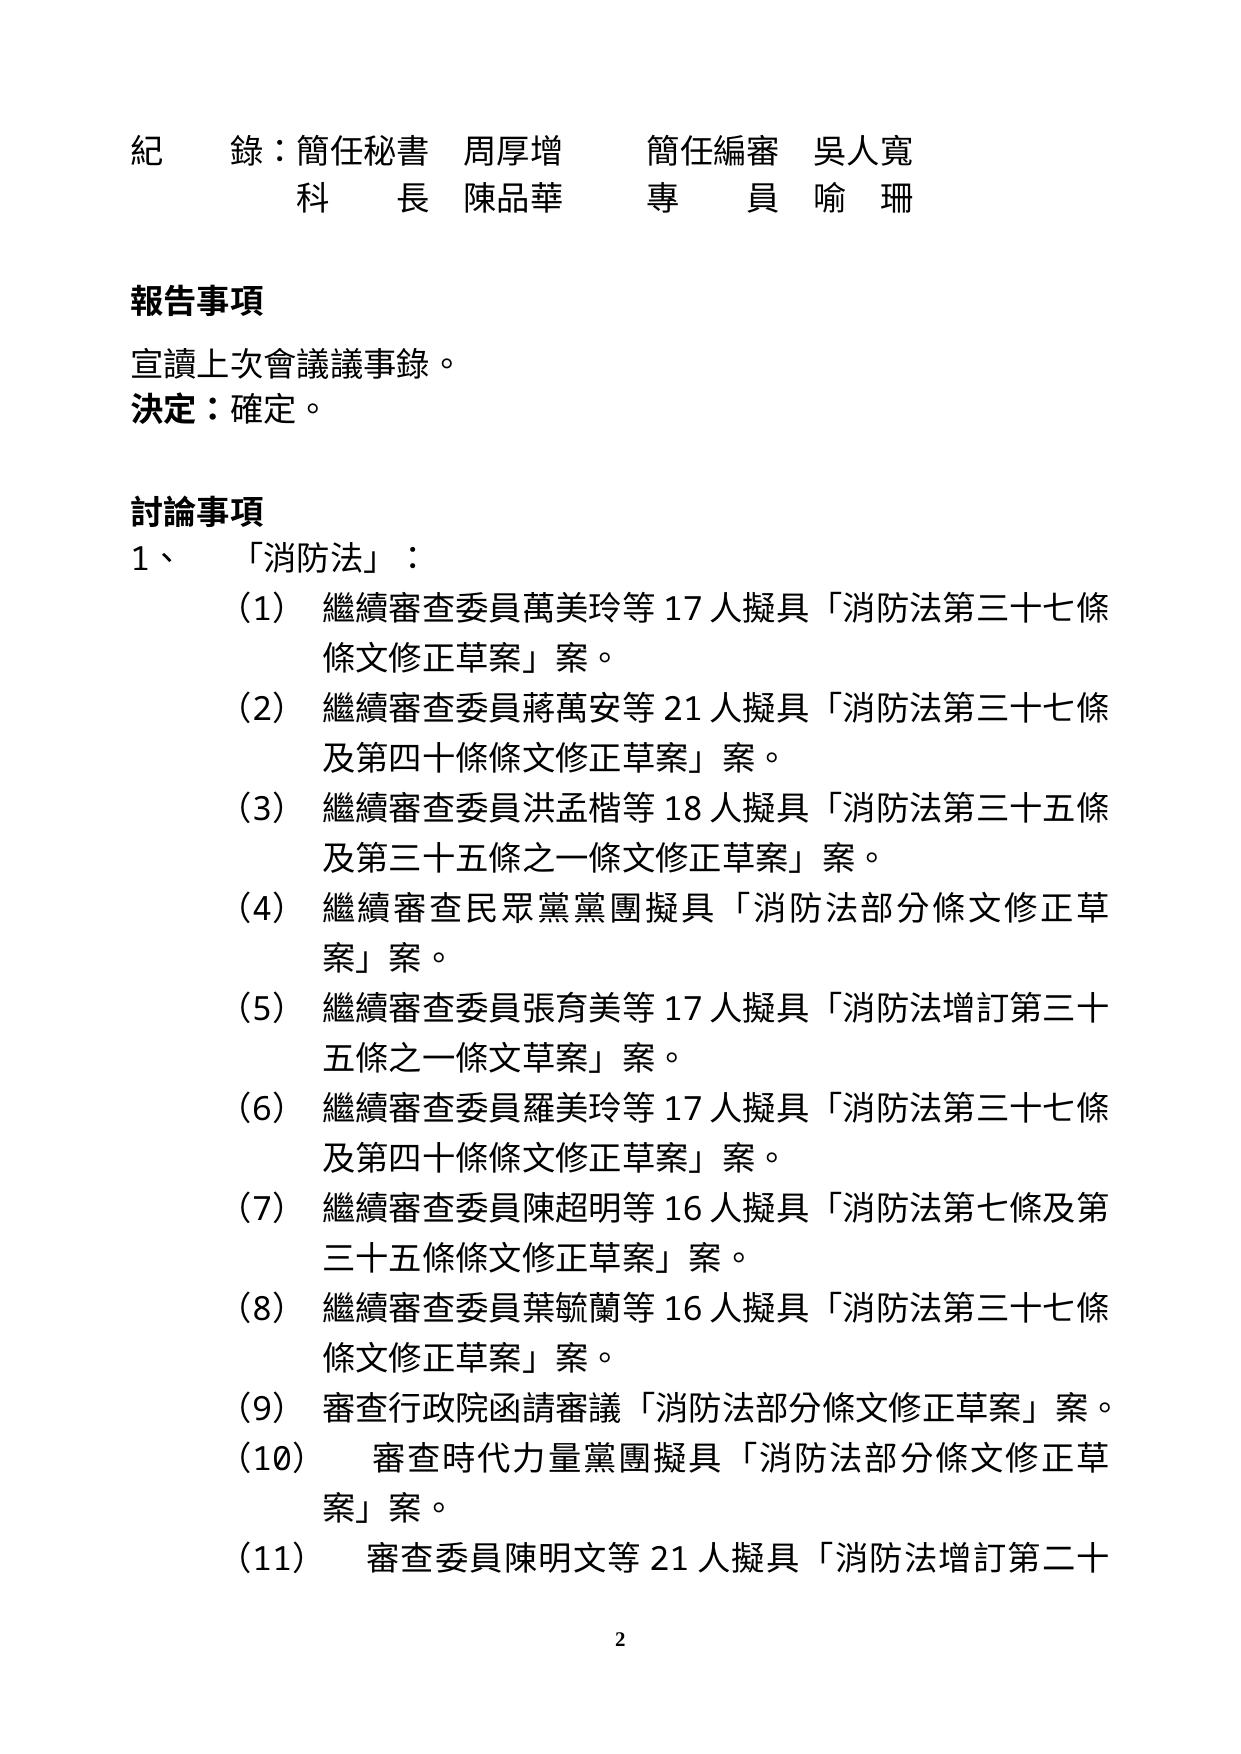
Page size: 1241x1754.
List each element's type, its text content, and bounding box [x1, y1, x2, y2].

text 報告事項 [130, 258, 1110, 320]
text 討論事項 [130, 468, 1110, 531]
list 繼續審查委員陳超明等16人擬具「消防法第七條及第三十五條條文修正草案」案。 [218, 1181, 1110, 1281]
list 繼續審查民眾黨黨團擬具「消防法部分條文修正草案」案。 [218, 881, 1110, 981]
list 繼續審查委員洪孟楷等18人擬具「消防法第三十五條及第三十五條之一條文修正草案」案。 [218, 781, 1110, 881]
list 「消防法」： [130, 531, 1110, 581]
text 紀 錄：簡任秘書 周厚增 簡任編審 吳人寬 [130, 108, 1222, 170]
list 審查委員陳明文等21人擬具「消防法增訂第二十 [218, 1531, 1110, 1581]
list 繼續審查委員張育美等17人擬具「消防法增訂第三十五條之一條文草案」案。 [218, 981, 1110, 1081]
list 繼續審查委員葉毓蘭等16人擬具「消防法第三十七條條文修正草案」案。 [218, 1281, 1110, 1381]
list 繼續審查委員萬美玲等17人擬具「消防法第三十七條條文修正草案」案。 [218, 581, 1110, 681]
list 審查時代力量黨團擬具「消防法部分條文修正草案」案。 [218, 1431, 1110, 1531]
text 科 長 陳品華 專 員 喻 珊 [130, 170, 1222, 220]
list 繼續審查委員蔣萬安等21人擬具「消防法第三十七條及第四十條條文修正草案」案。 [218, 681, 1110, 781]
list 繼續審查委員羅美玲等17人擬具「消防法第三十七條及第四十條條文修正草案」案。 [218, 1081, 1110, 1181]
list 審查行政院函請審議「消防法部分條文修正草案」案。 [218, 1381, 1110, 1431]
text 宣讀上次會議議事錄。 [130, 320, 1112, 383]
text 決定：確定。 [130, 383, 1116, 431]
